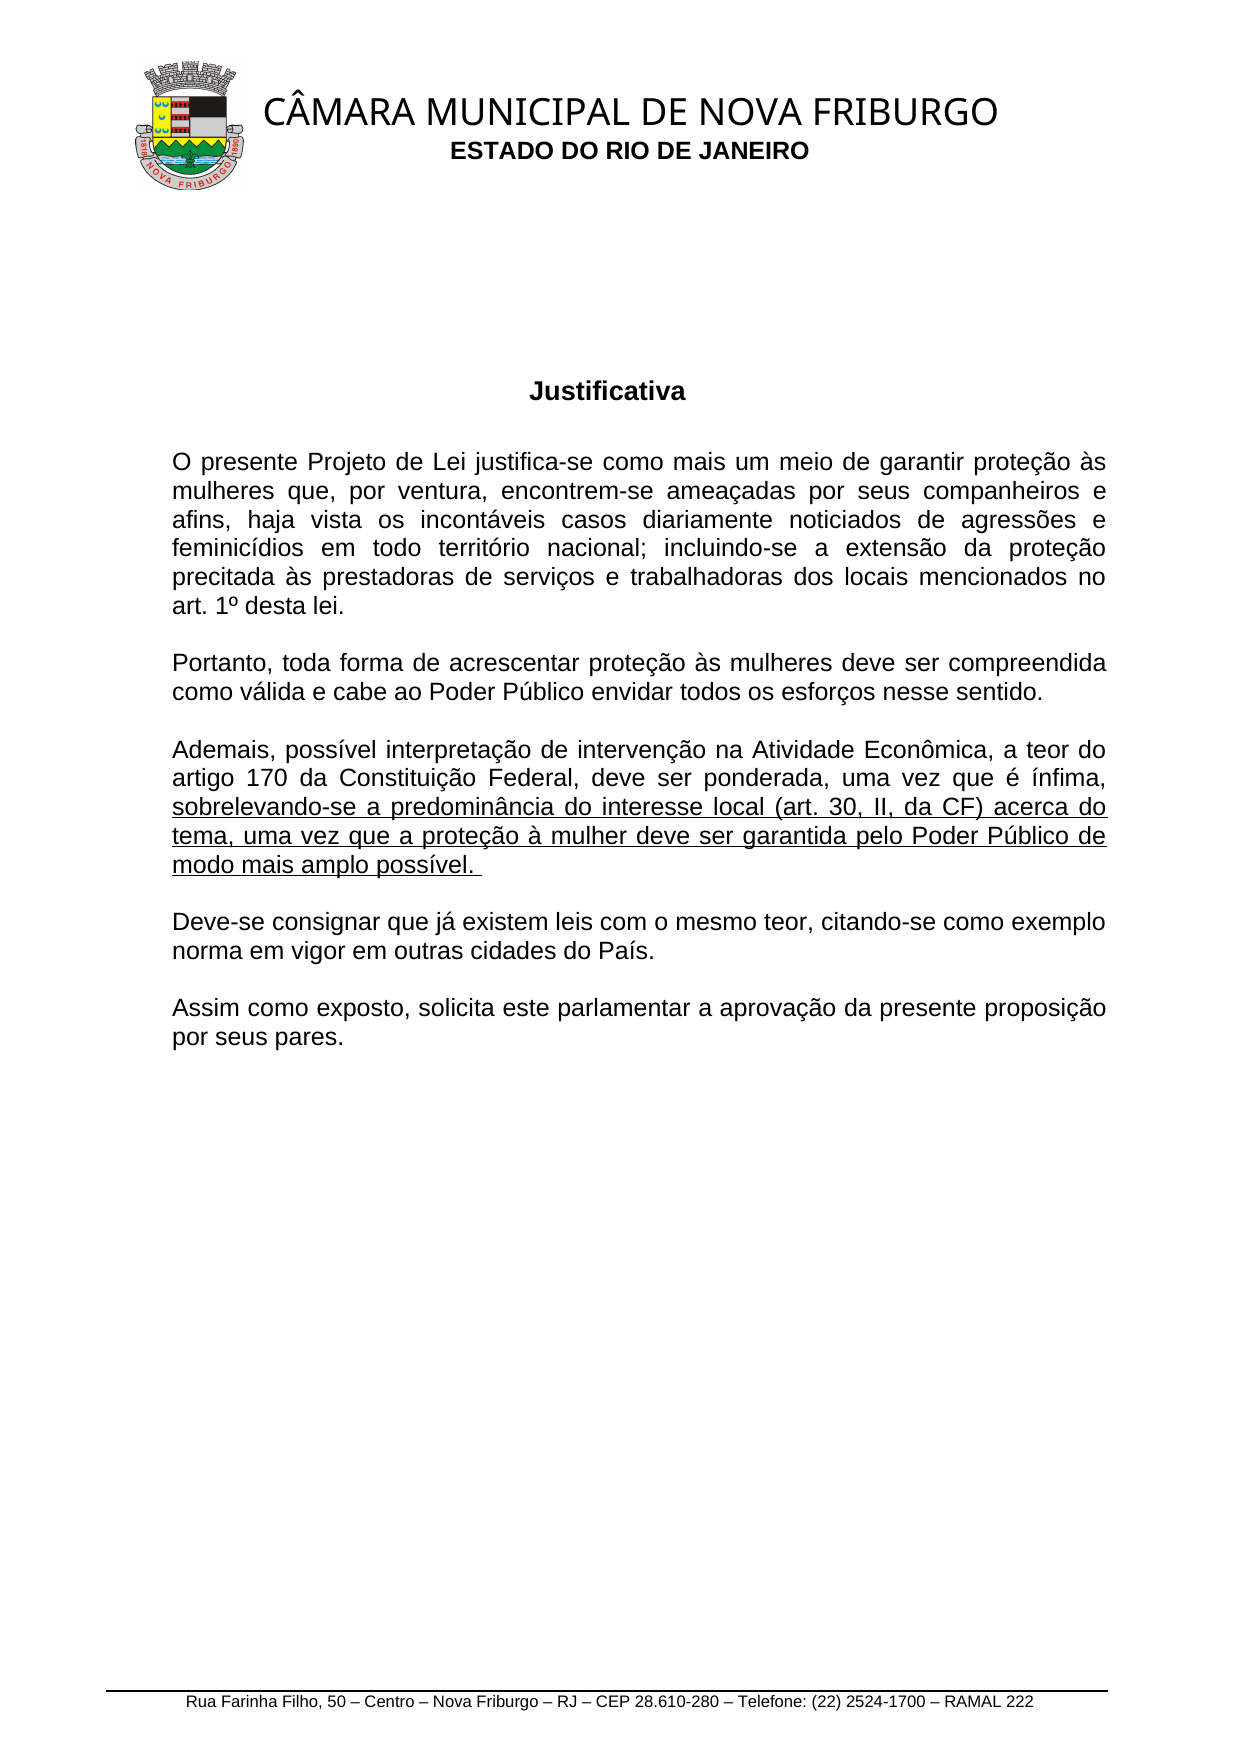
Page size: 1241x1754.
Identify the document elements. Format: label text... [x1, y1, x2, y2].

text O presente Projeto de Lei justifica-se como mais um meio de garantir proteção às mulheres que, por ventura, encontrem-se ameaçadas por seus companheiros e afins, haja vista os incontáveis casos diariamente noticiados de agressões e feminicídios em todo território nacional; incluindo-se a extensão da proteção precitada às prestadoras de serviços e trabalhadoras dos locais mencionados no art. 1º desta lei. [172, 447, 1108, 620]
text Ademais, possível interpretação de intervenção na Atividade Econômica, a teor do artigo 170 da Constituição Federal, deve ser ponderada, uma vez que é ínfima, sobrelevando-se a predominância do interesse local (art. 30, II, da CF) acerca do [172, 735, 1108, 817]
text tema, uma vez que a proteção à mulher deve ser garantida pelo Poder Público de modo mais amplo possível. [172, 818, 1108, 878]
text Portanto, toda forma de acrescentar proteção às mulheres deve ser compreendida como válida e cabe ao Poder Público envidar todos os esforços nesse sentido. [172, 648, 1108, 706]
text Justificativa [106, 375, 1108, 406]
text Deve-se consignar que já existem leis com o mesmo teor, citando-se como exemplo norma em vigor em outras cidades do País. [172, 907, 1108, 965]
text Assim como exposto, solicita este parlamentar a aprovação da presente proposição por seus pares. [172, 993, 1108, 1051]
